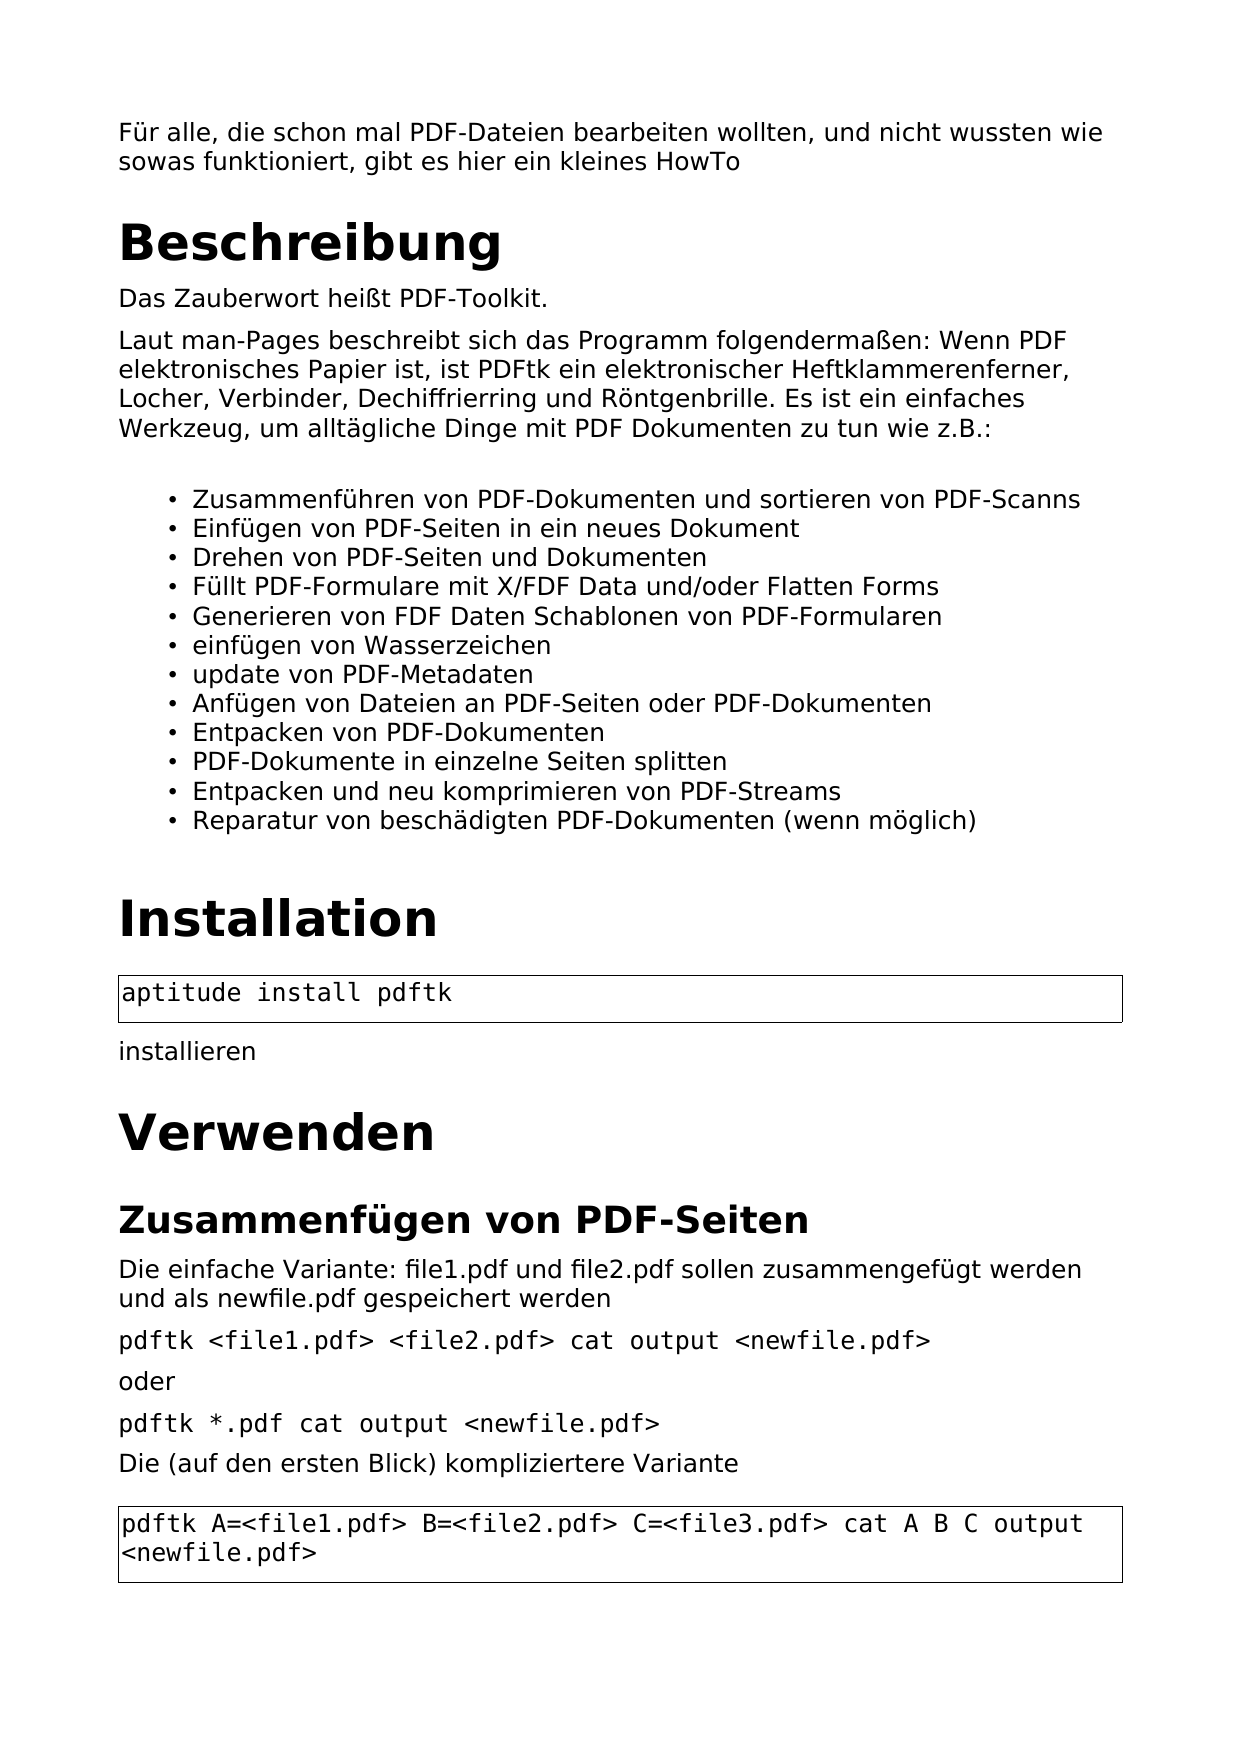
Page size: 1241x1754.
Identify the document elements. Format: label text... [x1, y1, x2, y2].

list Einfügen von PDF-Seiten in ein neues Dokument [177, 514, 1122, 543]
list Reparatur von beschädigten PDF-Dokumenten (wenn möglich) [177, 806, 1122, 835]
list Entpacken von PDF-Dokumenten [177, 718, 1122, 747]
list Generieren von FDF Daten Schablonen von PDF-Formularen [177, 602, 1122, 631]
text installieren [118, 1037, 1122, 1066]
list PDF-Dokumente in einzelne Seiten splitten [177, 747, 1122, 777]
text pdftk *.pdf cat output <newfile.pdf> [118, 1409, 1122, 1438]
text Die einfache Variante: file1.pdf und file2.pdf sollen zusammengefügt werden und als newfile.pdf gespeichert werden [118, 1255, 1122, 1314]
list update von PDF-Metadaten [177, 660, 1122, 689]
list Anfügen von Dateien an PDF-Seiten oder PDF-Dokumenten [177, 689, 1122, 718]
table_header pdftk A=<file1.pdf> B=<file2.pdf> C=<file3.pdf> cat A B C output <newfile.pdf> [119, 1507, 1122, 1582]
text pdftk <file1.pdf> <file2.pdf> cat output <newfile.pdf> [118, 1326, 1122, 1355]
table_header aptitude install pdftk [119, 976, 1122, 1022]
list einfügen von Wasserzeichen [177, 631, 1122, 660]
text Die (auf den ersten Blick) kompliziertere Variante [118, 1450, 1122, 1479]
subtitle Zusammenfügen von PDF-Seiten [118, 1199, 1122, 1243]
text oder [118, 1367, 1122, 1396]
list Zusammenführen von PDF-Dokumenten und sortieren von PDF-Scanns [177, 485, 1122, 514]
list Entpacken und neu komprimieren von PDF-Streams [177, 777, 1122, 806]
text Für alle, die schon mal PDF-Dateien bearbeiten wollten, und nicht wussten wie sowas funktioniert, gibt es hier ein kleines HowTo [118, 118, 1122, 176]
list Drehen von PDF-Seiten und Dokumenten [177, 543, 1122, 572]
text Laut man-Pages beschreibt sich das Programm folgendermaßen: Wenn PDF elektronisches Papier ist, ist PDFtk ein elektronischer Heftklammerenferner, Locher, Verbinder, Dechiffrierring und Röntgenbrille. Es ist ein einfaches Werkzeug, um alltägliche Dinge mit PDF Dokumenten zu tun wie z.B.: [118, 326, 1122, 443]
subtitle Beschreibung [118, 214, 1122, 272]
subtitle Installation [118, 889, 1122, 948]
text Das Zauberwort heißt PDF-Toolkit. [118, 285, 1122, 314]
list Füllt PDF-Formulare mit X/FDF Data und/oder Flatten Forms [177, 572, 1122, 602]
subtitle Verwenden [118, 1103, 1122, 1162]
